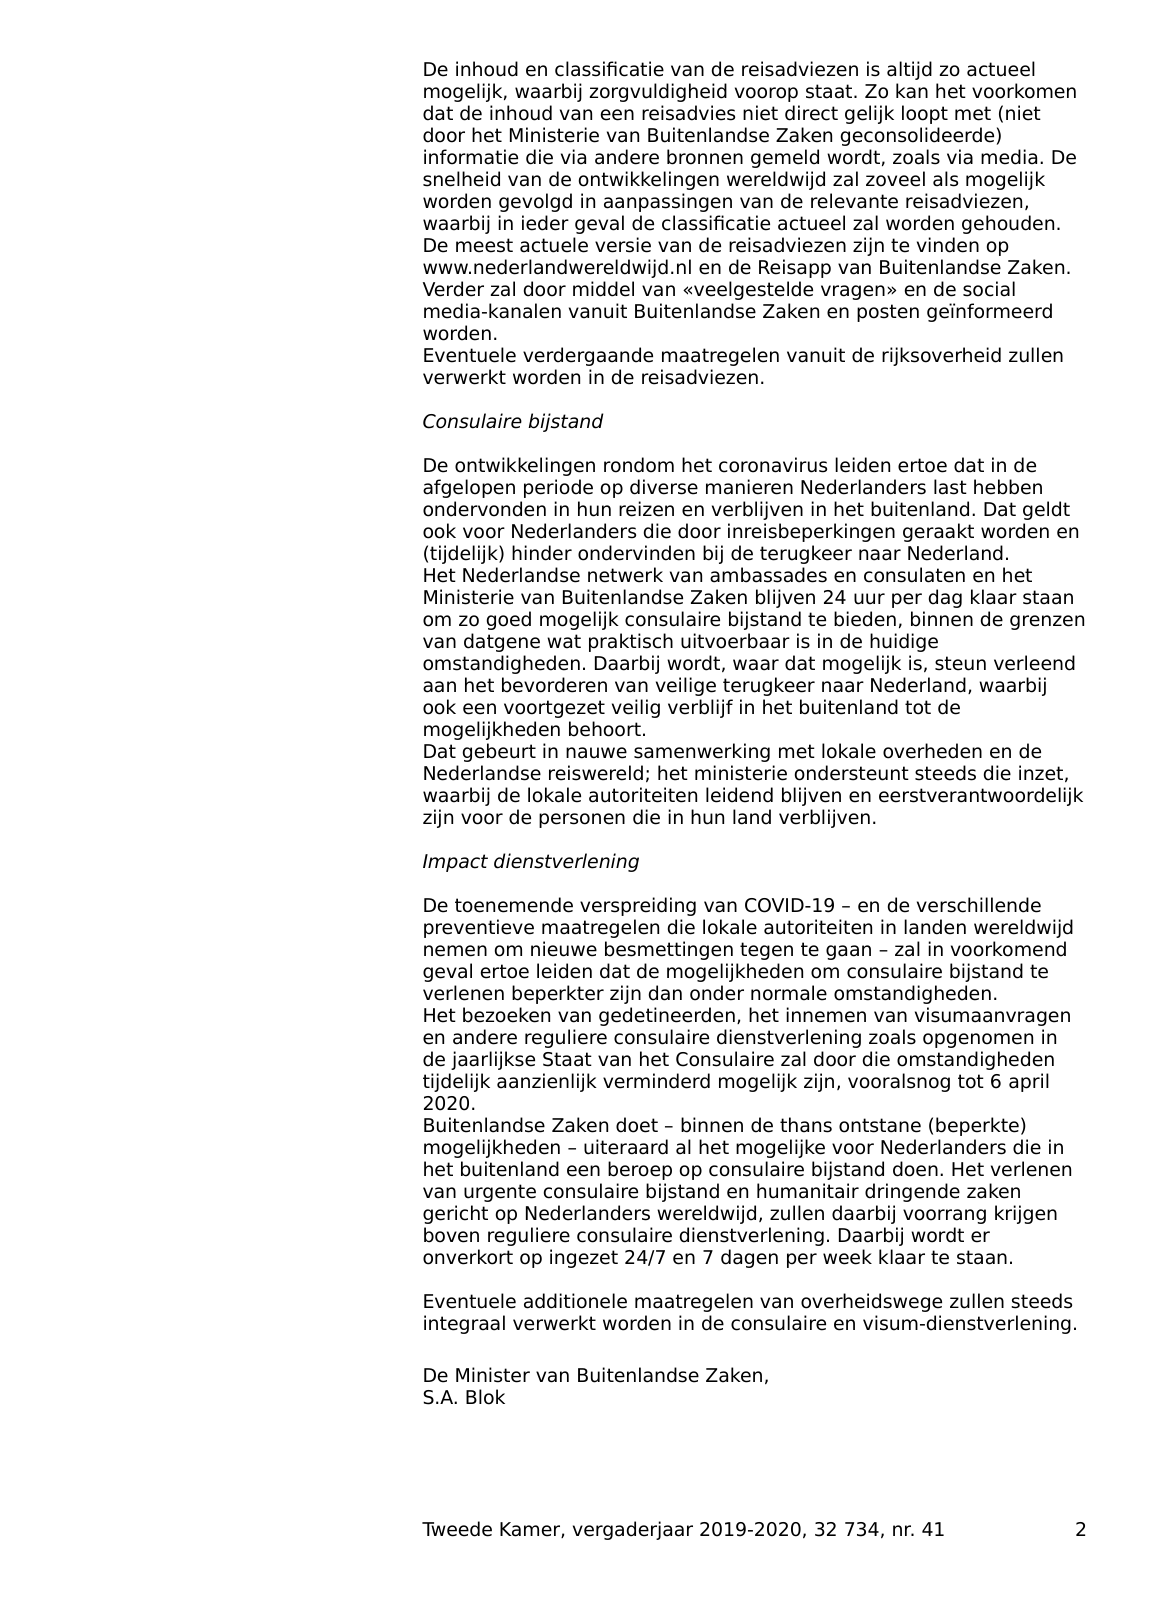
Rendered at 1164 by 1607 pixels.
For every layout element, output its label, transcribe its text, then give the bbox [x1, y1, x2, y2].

text De Minister van Buitenlandse Zaken, S.A. Blok [422, 1365, 1087, 1409]
text De inhoud en classificatie van de reisadviezen is altijd zo actueel mogelijk, waarbij zorgvuldigheid voorop staat. Zo kan het voorkomen dat de inhoud van een reisadvies niet direct gelijk loopt met (niet door het Ministerie van Buitenlandse Zaken geconsolideerde) informatie die via andere bronnen gemeld wordt, zoals via media. De snelheid van de ontwikkelingen wereldwijd zal zoveel als mogelijk worden gevolgd in aanpassingen van de relevante reisadviezen, waarbij in ieder geval de classificatie actueel zal worden gehouden. De meest actuele versie van de reisadviezen zijn te vinden op www.nederlandwereldwijd.nl en de Reisapp van Buitenlandse Zaken. Verder zal door middel van «veelgestelde vragen» en de social media-kanalen vanuit Buitenlandse Zaken en posten geïnformeerd worden. [422, 59, 1087, 345]
subtitle Consulaire bijstand [422, 411, 1087, 433]
text Eventuele additionele maatregelen van overheidswege zullen steeds integraal verwerkt worden in de consulaire en visum-dienstverlening. [422, 1291, 1087, 1335]
text Het Nederlandse netwerk van ambassades en consulaten en het Ministerie van Buitenlandse Zaken blijven 24 uur per dag klaar staan om zo goed mogelijk consulaire bijstand te bieden, binnen de grenzen van datgene wat praktisch uitvoerbaar is in de huidige omstandigheden. Daarbij wordt, waar dat mogelijk is, steun verleend aan het bevorderen van veilige terugkeer naar Nederland, waarbij ook een voortgezet veilig verblijf in het buitenland tot de mogelijkheden behoort. [422, 565, 1087, 741]
subtitle Impact dienstverlening [422, 851, 1087, 873]
text De toenemende verspreiding van COVID-19 – en de verschillende preventieve maatregelen die lokale autoriteiten in landen wereldwijd nemen om nieuwe besmettingen tegen te gaan – zal in voorkomend geval ertoe leiden dat de mogelijkheden om consulaire bijstand te verlenen beperkter zijn dan onder normale omstandigheden. [422, 895, 1087, 1005]
text Eventuele verdergaande maatregelen vanuit de rijksoverheid zullen verwerkt worden in de reisadviezen. [422, 345, 1087, 389]
text Het bezoeken van gedetineerden, het innemen van visumaanvragen en andere reguliere consulaire dienstverlening zoals opgenomen in de jaarlijkse Staat van het Consulaire zal door die omstandigheden tijdelijk aanzienlijk verminderd mogelijk zijn, vooralsnog tot 6 april 2020. [422, 1005, 1087, 1115]
text Buitenlandse Zaken doet – binnen de thans ontstane (beperkte) mogelijkheden – uiteraard al het mogelijke voor Nederlanders die in het buitenland een beroep op consulaire bijstand doen. Het verlenen van urgente consulaire bijstand en humanitair dringende zaken gericht op Nederlanders wereldwijd, zullen daarbij voorrang krijgen boven reguliere consulaire dienstverlening. Daarbij wordt er onverkort op ingezet 24/7 en 7 dagen per week klaar te staan. [422, 1115, 1087, 1269]
text Dat gebeurt in nauwe samenwerking met lokale overheden en de Nederlandse reiswereld; het ministerie ondersteunt steeds die inzet, waarbij de lokale autoriteiten leidend blijven en eerstverantwoordelijk zijn voor de personen die in hun land verblijven. [422, 741, 1087, 829]
text De ontwikkelingen rondom het coronavirus leiden ertoe dat in de afgelopen periode op diverse manieren Nederlanders last hebben ondervonden in hun reizen en verblijven in het buitenland. Dat geldt ook voor Nederlanders die door inreisbeperkingen geraakt worden en (tijdelijk) hinder ondervinden bij de terugkeer naar Nederland. [422, 455, 1087, 565]
